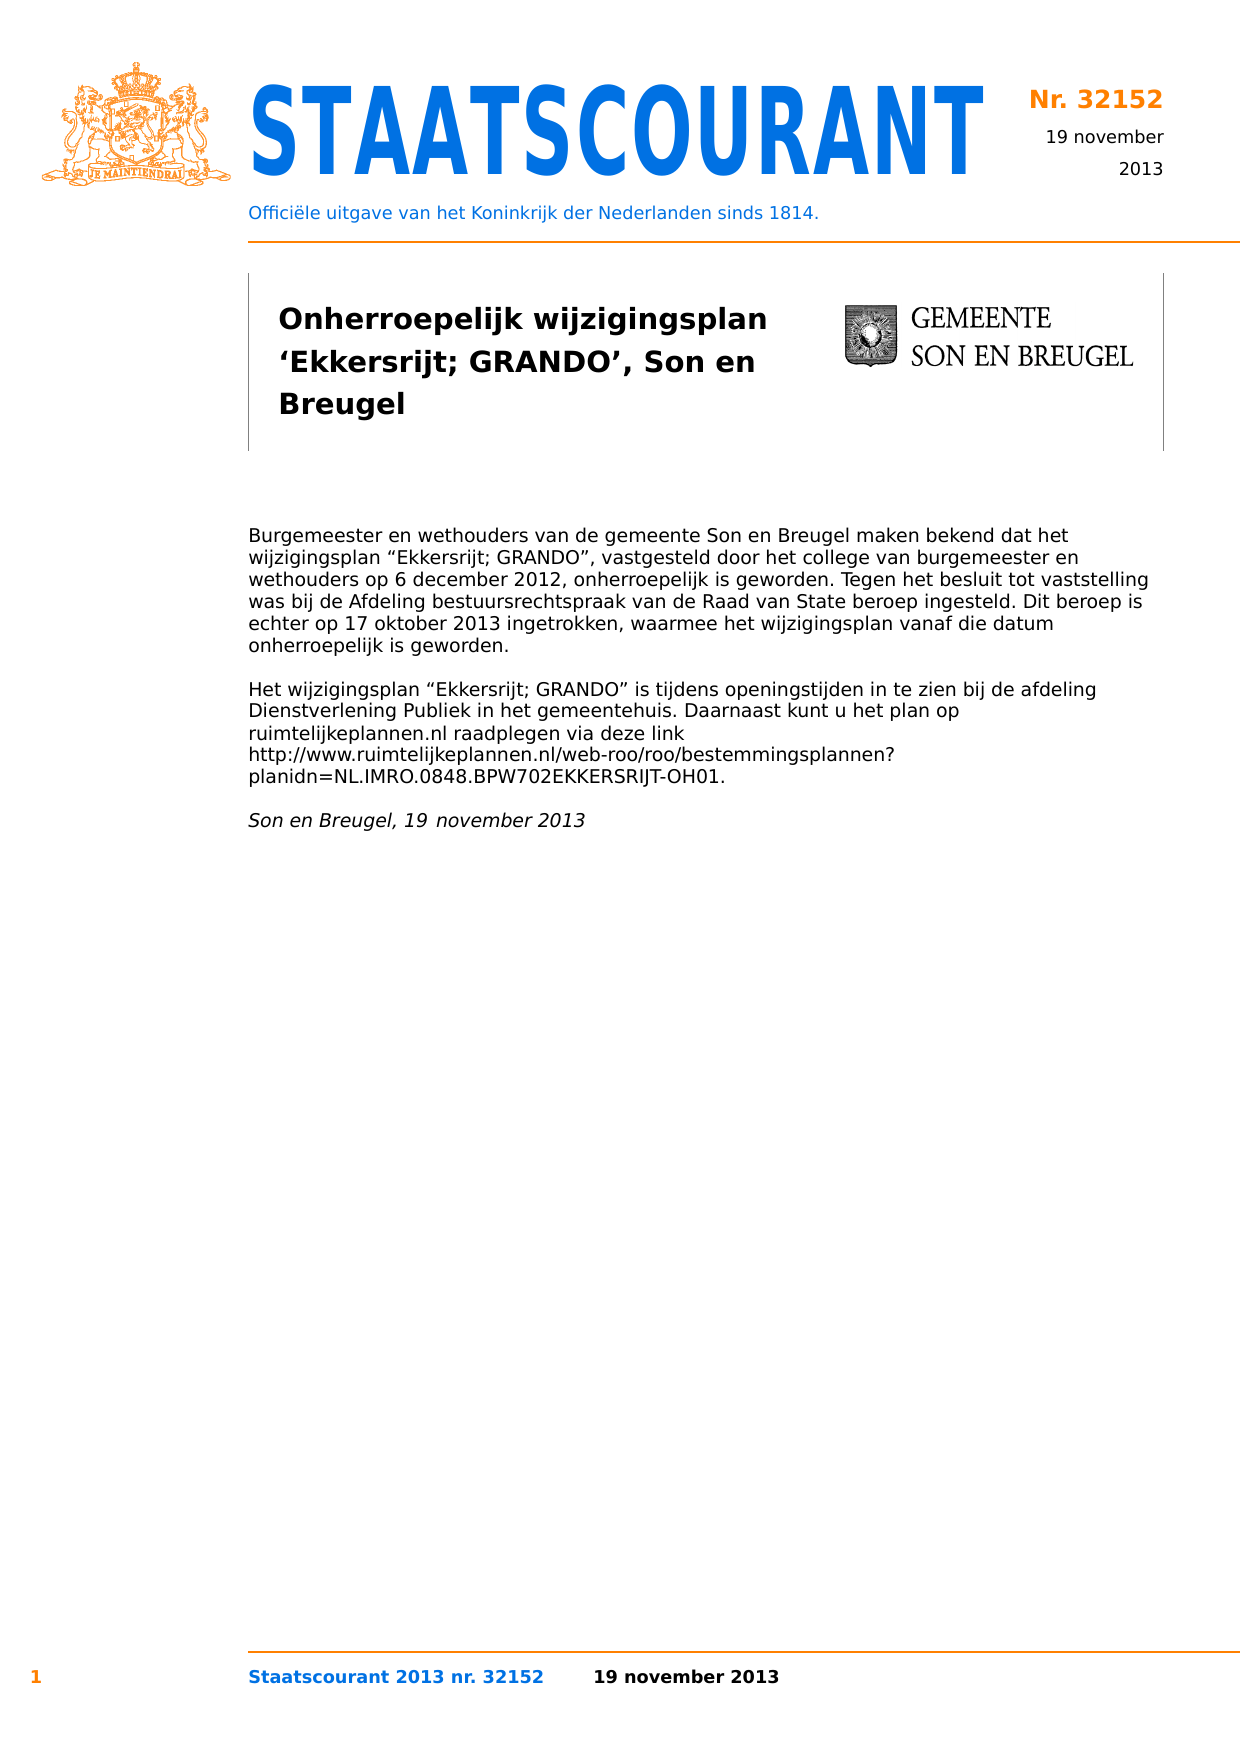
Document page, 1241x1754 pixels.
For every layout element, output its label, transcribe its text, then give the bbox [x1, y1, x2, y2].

table_cell Officiële uitgave van het Koninkrijk der Nederlanden sinds 1814. [248, 203, 1240, 241]
text Het wijzigingsplan “Ekkersrijt; GRANDO” is tijdens openingstijden in te zien bij de afdeling Dienstverlening Publiek in het gemeentehuis. Daarnaast kunt u het plan op ruimtelijkeplannen.nl raadplegen via deze link http://www.ruimtelijkeplannen.nl/web-roo/roo/bestemmingsplannen?planidn=NL.IMRO.0848.BPW702EKKERSRIJT-OH01. [248, 678, 1163, 788]
table_header STAATSCOURANT [248, 62, 998, 203]
text Son en Breugel, 19 november 2013 [248, 810, 1163, 832]
table_header Nr. 32152 [998, 62, 1240, 121]
subtitle Onherroepelijk wijzigingsplan ‘Ekkersrijt; GRANDO’, Son en Breugel [249, 273, 1163, 451]
table_cell 2013 [998, 153, 1240, 203]
picture [844, 302, 1134, 368]
table_cell 19 november [998, 121, 1240, 153]
text Burgemeester en wethouders van de gemeente Son en Breugel maken bekend dat het wijzigingsplan “Ekkersrijt; GRANDO”, vastgesteld door het college van burgemeester en wethouders op 6 december 2012, onherroepelijk is geworden. Tegen het besluit tot vaststelling was bij de Afdeling bestuursrechtspraak van de Raad van State beroep ingesteld. Dit beroep is echter op 17 oktober 2013 ingetrokken, waarmee het wijzigingsplan vanaf die datum onherroepelijk is geworden. [248, 525, 1163, 657]
picture [41, 62, 231, 186]
table_header [25, 62, 248, 241]
